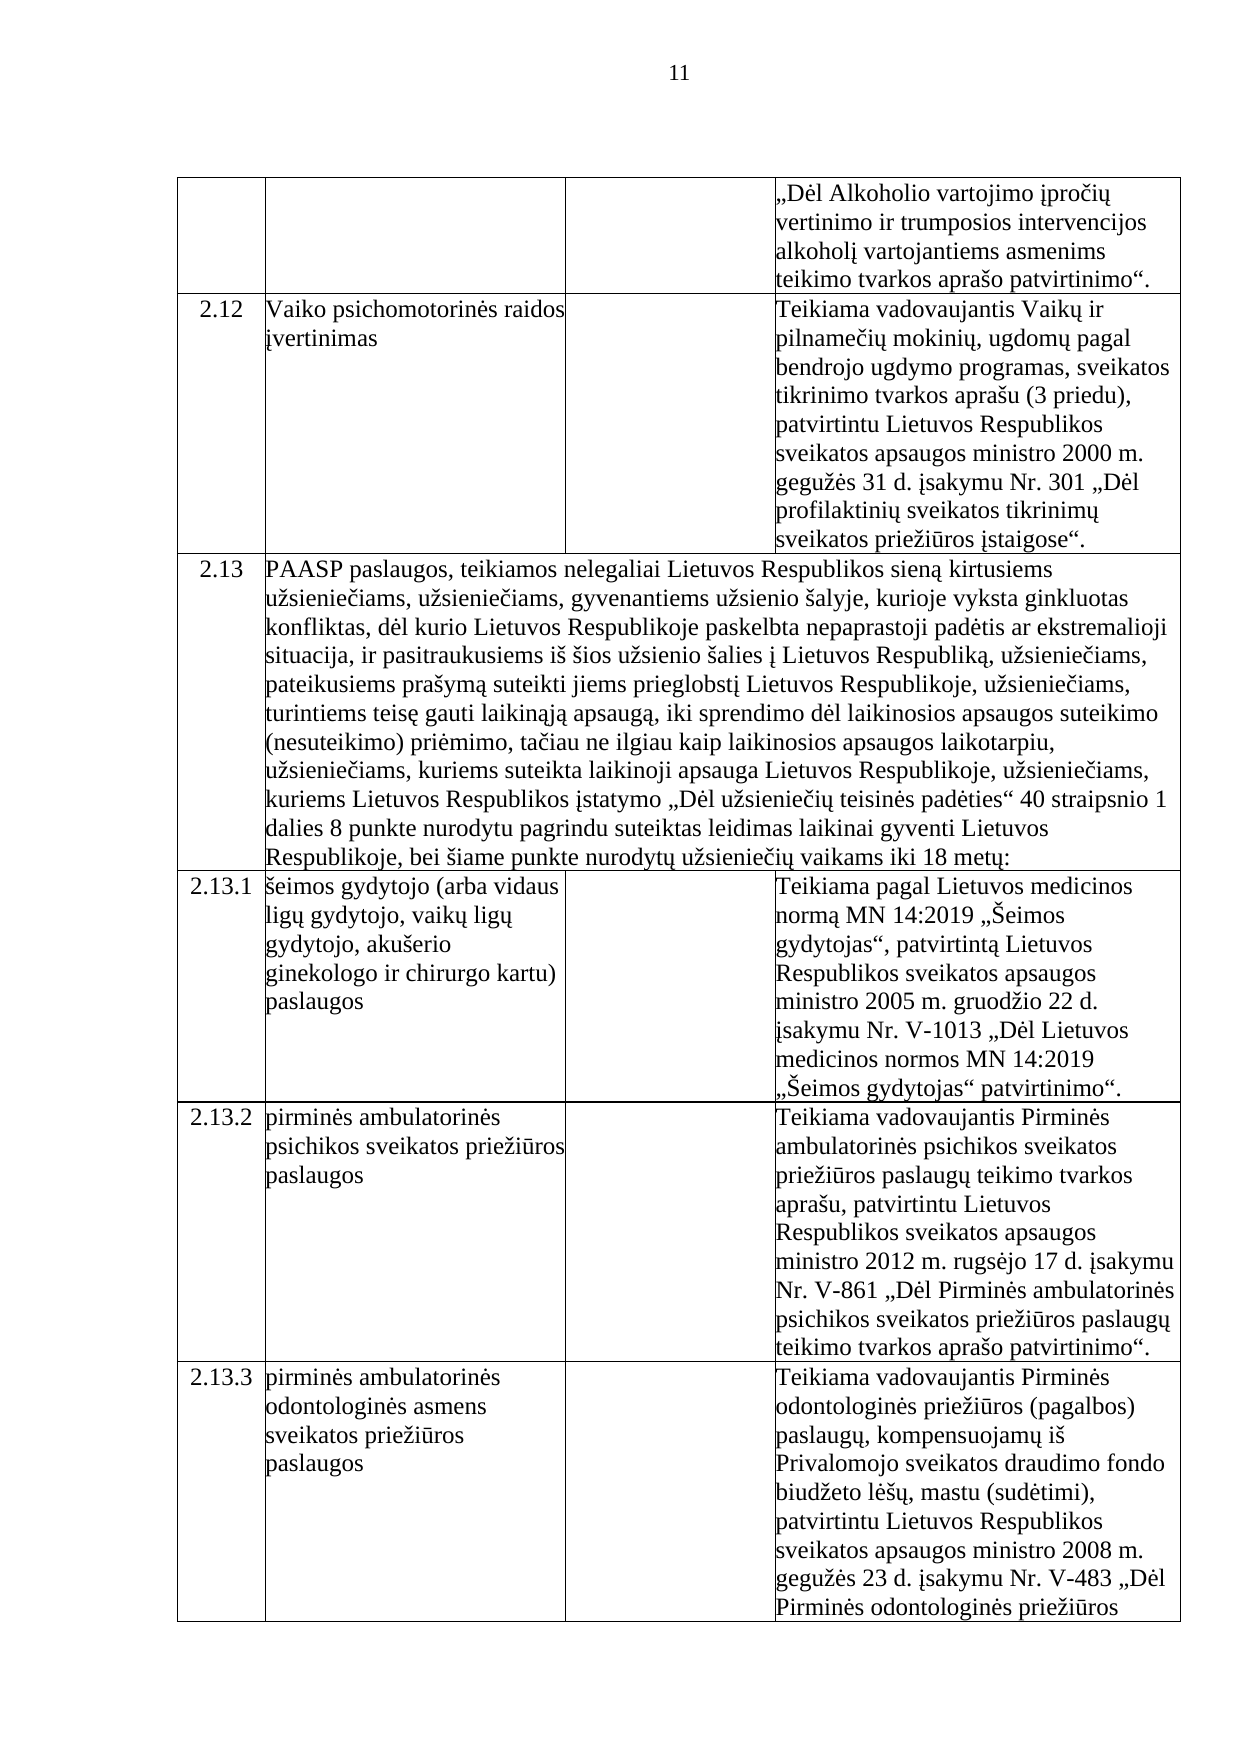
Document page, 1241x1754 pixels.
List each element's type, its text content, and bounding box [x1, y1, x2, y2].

table_cell 2.13.3 [178, 1362, 265, 1621]
table_cell [566, 871, 775, 1101]
table_cell Teikiama vadovaujantis Vaikų ir pilnamečių mokinių, ugdomų pagal bendrojo ugdymo programas, sveikatos tikrinimo tvarkos aprašu (3 priedu), patvirtintu Lietuvos Respublikos sveikatos apsaugos ministro 2000 m. gegužės 31 d. įsakymu Nr. 301 „Dėl profilaktinių sveikatos tikrinimų sveikatos priežiūros įstaigose“. [776, 294, 1180, 553]
table_cell [566, 1362, 775, 1621]
table_cell Vaiko psichomotorinės raidos įvertinimas [266, 294, 565, 553]
table_cell 2.13.1 [178, 871, 265, 1101]
table_cell Teikiama pagal Lietuvos medicinos normą MN 14:2019 „Šeimos gydytojas“, patvirtintą Lietuvos Respublikos sveikatos apsaugos ministro 2005 m. gruodžio 22 d. įsakymu Nr. V-1013 „Dėl Lietuvos medicinos normos MN 14:2019 „Šeimos gydytojas“ patvirtinimo“. [776, 871, 1180, 1101]
table_cell šeimos gydytojo (arba vidaus ligų gydytojo, vaikų ligų gydytojo, akušerio ginekologo ir chirurgo kartu) paslaugos [266, 871, 565, 1101]
table_cell [266, 178, 565, 293]
table_cell pirminės ambulatorinės psichikos sveikatos priežiūros paslaugos [266, 1103, 565, 1361]
table_cell Teikiama vadovaujantis Pirminės ambulatorinės psichikos sveikatos priežiūros paslaugų teikimo tvarkos aprašu, patvirtintu Lietuvos Respublikos sveikatos apsaugos ministro 2012 m. rugsėjo 17 d. įsakymu Nr. V-861 „Dėl Pirminės ambulatorinės psichikos sveikatos priežiūros paslaugų teikimo tvarkos aprašo patvirtinimo“. [776, 1103, 1180, 1361]
table_cell PAASP paslaugos, teikiamos nelegaliai Lietuvos Respublikos sieną kirtusiems užsieniečiams, užsieniečiams, gyvenantiems užsienio šalyje, kurioje vyksta ginkluotas konfliktas, dėl kurio Lietuvos Respublikoje paskelbta nepaprastoji padėtis ar ekstremalioji situacija, ir pasitraukusiems iš šios užsienio šalies į Lietuvos Respubliką, užsieniečiams, pateikusiems prašymą suteikti jiems prieglobstį Lietuvos Respublikoje, užsieniečiams, turintiems teisę gauti laikinąją apsaugą, iki sprendimo dėl laikinosios apsaugos suteikimo (nesuteikimo) priėmimo, tačiau ne ilgiau kaip laikinosios apsaugos laikotarpiu, užsieniečiams, kuriems suteikta laikinoji apsauga Lietuvos Respublikoje, užsieniečiams, kuriems Lietuvos Respublikos įstatymo „Dėl užsieniečių teisinės padėties“ 40 straipsnio 1 dalies 8 punkte nurodytu pagrindu suteiktas leidimas laikinai gyventi Lietuvos Respublikoje, bei šiame punkte nurodytų užsieniečių vaikams iki 18 metų: [266, 554, 1180, 870]
table_cell [566, 1103, 775, 1361]
table_cell [566, 178, 775, 293]
table_cell Teikiama vadovaujantis Pirminės odontologinės priežiūros (pagalbos) paslaugų, kompensuojamų iš Privalomojo sveikatos draudimo fondo biudžeto lėšų, mastu (sudėtimi), patvirtintu Lietuvos Respublikos sveikatos apsaugos ministro 2008 m. gegužės 23 d. įsakymu Nr. V-483 „Dėl Pirminės odontologinės priežiūros [776, 1362, 1180, 1621]
table_cell 2.13.2 [178, 1103, 265, 1361]
table_cell „Dėl Alkoholio vartojimo įpročių vertinimo ir trumposios intervencijos alkoholį vartojantiems asmenims teikimo tvarkos aprašo patvirtinimo“. [776, 178, 1180, 293]
table_cell [178, 178, 265, 293]
table_cell [566, 294, 775, 553]
table_cell pirminės ambulatorinės odontologinės asmens sveikatos priežiūros paslaugos [266, 1362, 565, 1621]
table_cell 2.13 [178, 554, 265, 870]
table_cell 2.12 [178, 294, 265, 553]
